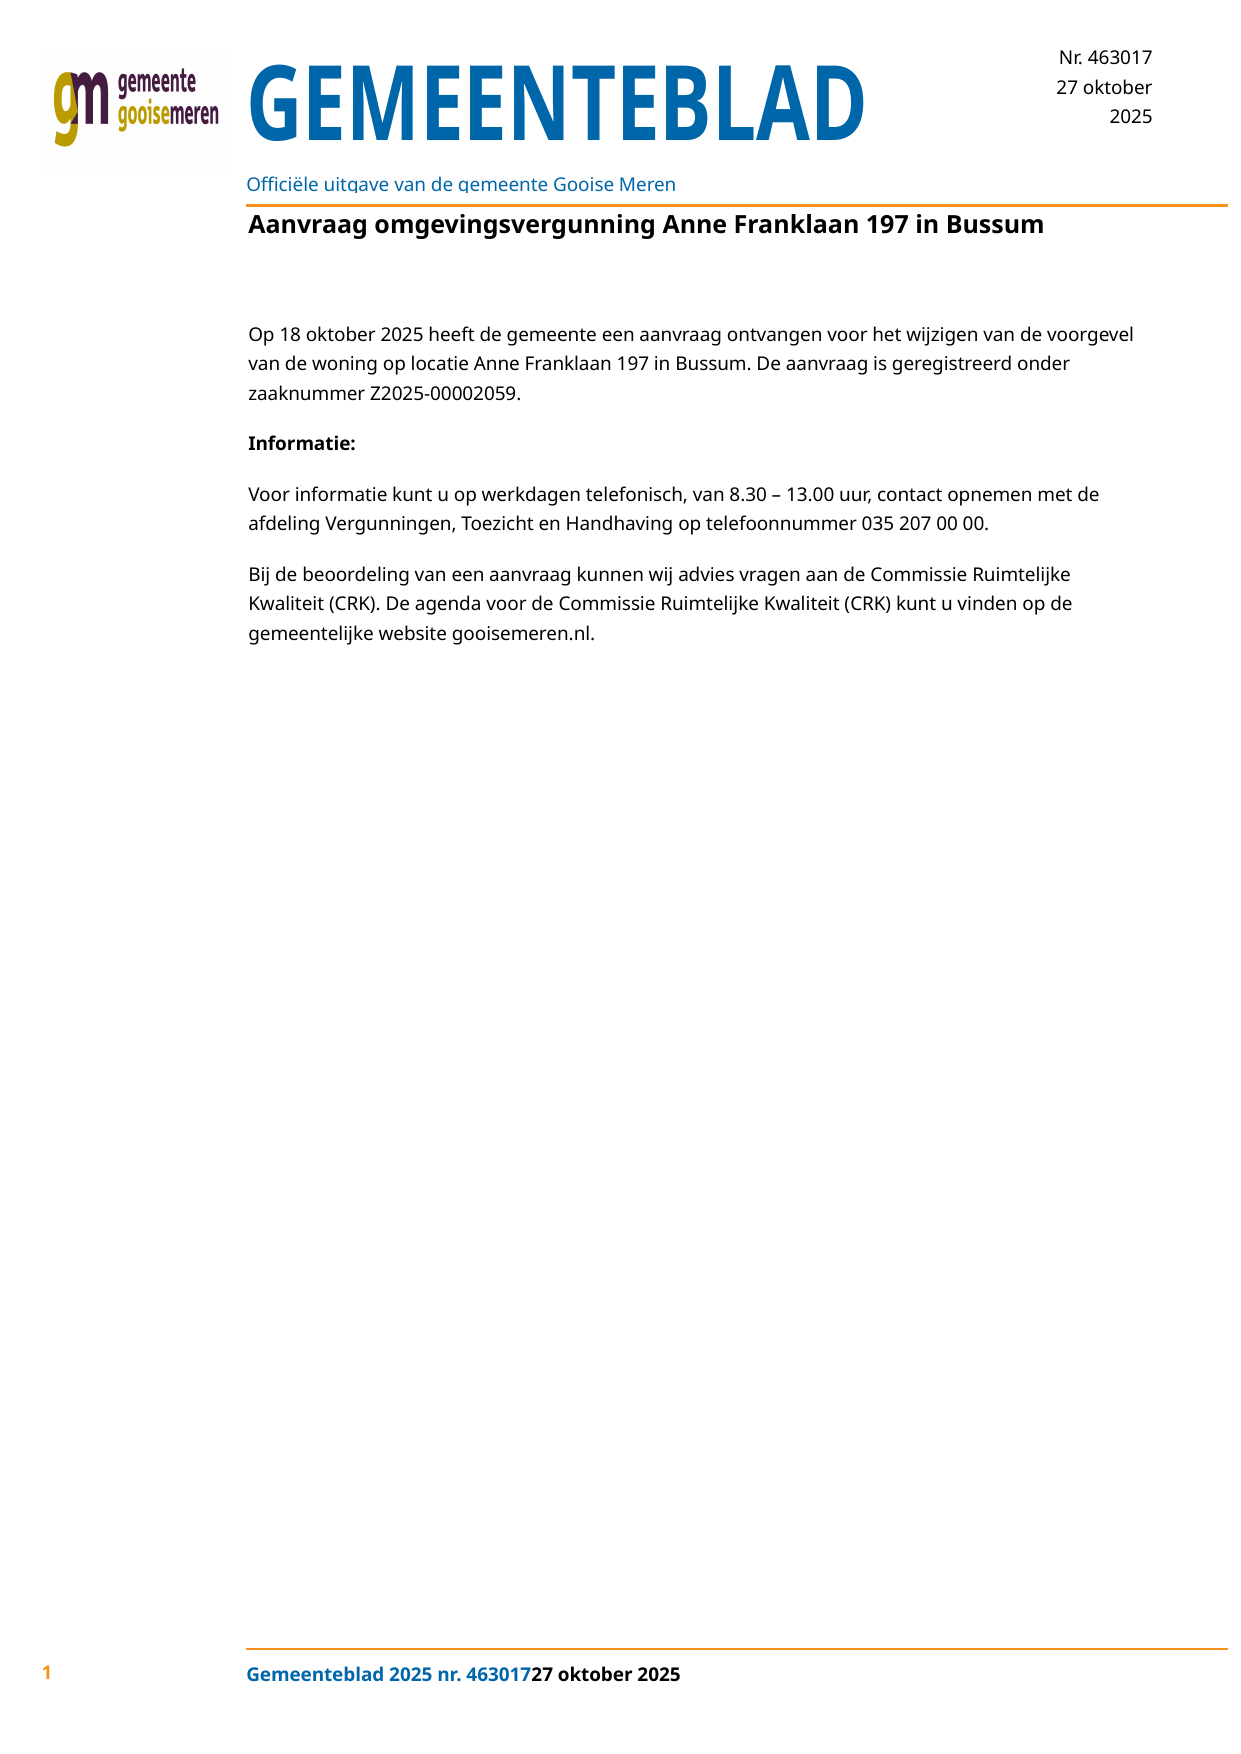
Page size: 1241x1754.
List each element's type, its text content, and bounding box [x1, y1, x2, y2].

text Aanvraag omgevingsvergunning Anne Franklaan 197 in Bussum [248, 207, 1152, 241]
picture [41, 47, 231, 172]
text Op 18 oktober 2025 heeft de gemeente een aanvraag ontvangen voor het wijzigen van de voorgevel van de woning op locatie Anne Franklaan 197 in Bussum. De aanvraag is geregistreerd onder zaaknummer Z2025-00002059. [248, 321, 1152, 406]
text Informatie: [248, 430, 1152, 456]
text Voor informatie kunt u op werkdagen telefonisch, van 8.30 – 13.00 uur, contact opnemen met de afdeling Vergunningen, Toezicht en Handhaving op telefoonnummer 035 207 00 00. [248, 481, 1152, 536]
text Bij de beoordeling van een aanvraag kunnen wij advies vragen aan de Commissie Ruimtelijke Kwaliteit (CRK). De agenda voor de Commissie Ruimtelijke Kwaliteit (CRK) kunt u vinden op de gemeentelijke website gooisemeren.nl. [248, 561, 1152, 646]
